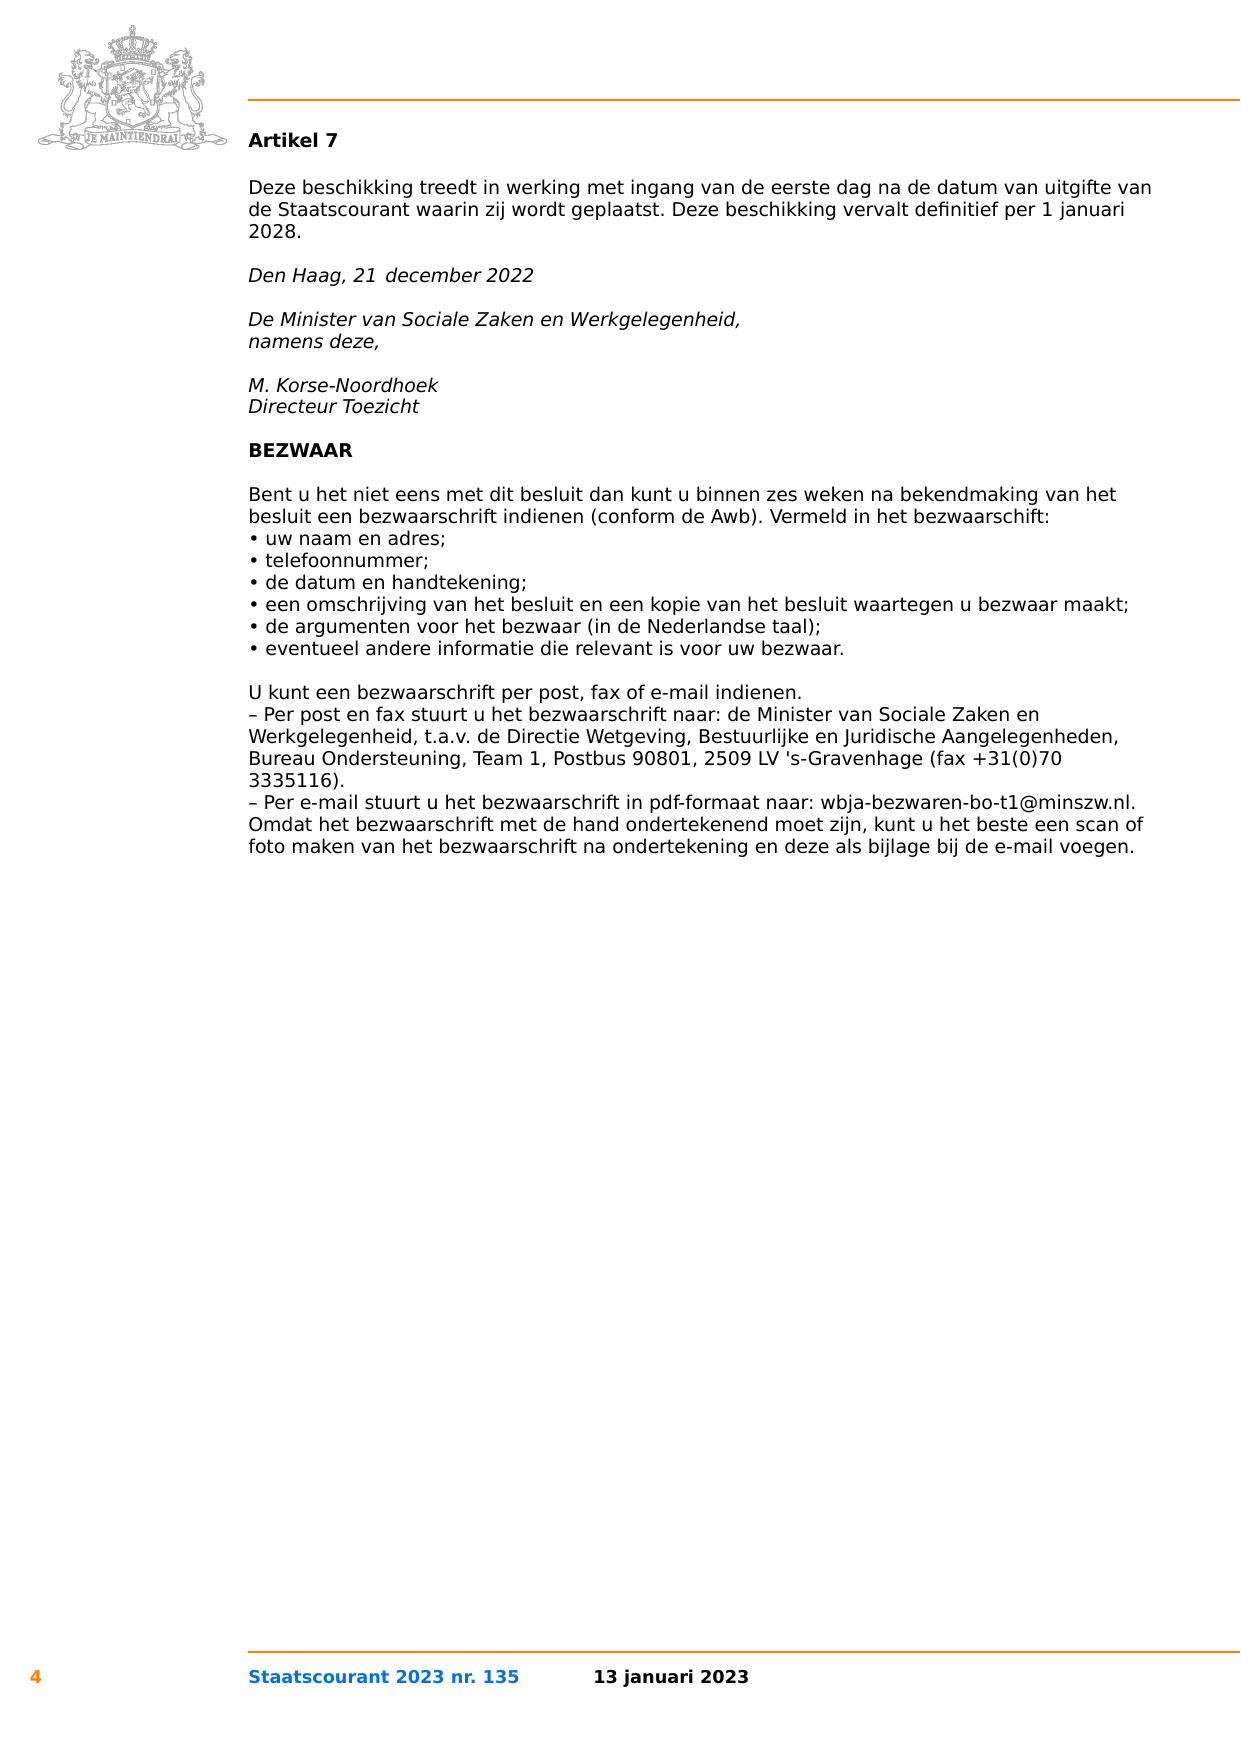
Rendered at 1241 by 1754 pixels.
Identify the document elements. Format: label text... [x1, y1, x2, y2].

picture [38, 25, 227, 150]
text Den Haag, 21 december 2022 [248, 265, 1163, 287]
text – Per e-mail stuurt u het bezwaarschrift in pdf-formaat naar: wbja-bezwaren-bo-t1@minszw.nl. Omdat het bezwaarschrift met de hand ondertekenend moet zijn, kunt u het beste een scan of foto maken van het bezwaarschrift na ondertekening en deze als bijlage bij de e-mail voegen. [248, 792, 1163, 858]
text U kunt een bezwaarschrift per post, fax of e-mail indienen. [248, 682, 1163, 704]
text – Per post en fax stuurt u het bezwaarschrift naar: de Minister van Sociale Zaken en Werkgelegenheid, t.a.v. de Directie Wetgeving, Bestuurlijke en Juridische Aangelegenheden, Bureau Ondersteuning, Team 1, Postbus 90801, 2509 LV 's-Gravenhage (fax +31(0)70 3335116). [248, 704, 1163, 792]
text • eventueel andere informatie die relevant is voor uw bezwaar. [248, 638, 1163, 660]
text • de datum en handtekening; [248, 572, 1163, 594]
text De Minister van Sociale Zaken en Werkgelegenheid, namens deze, M. Korse-Noordhoek Directeur Toezicht [248, 308, 1163, 418]
text Bent u het niet eens met dit besluit dan kunt u binnen zes weken na bekendmaking van het besluit een bezwaarschrift indienen (conform de Awb). Vermeld in het bezwaarschift: [248, 484, 1163, 528]
text • uw naam en adres; [248, 528, 1163, 550]
text • een omschrijving van het besluit en een kopie van het besluit waartegen u bezwaar maakt; [248, 594, 1163, 616]
text • telefoonnummer; [248, 550, 1163, 572]
subtitle Artikel 7 [248, 130, 1163, 152]
text • de argumenten voor het bezwaar (in de Nederlandse taal); [248, 616, 1163, 638]
text Deze beschikking treedt in werking met ingang van de eerste dag na de datum van uitgifte van de Staatscourant waarin zij wordt geplaatst. Deze beschikking vervalt definitief per 1 januari 2028. [248, 177, 1163, 243]
text BEZWAAR [248, 440, 1163, 462]
